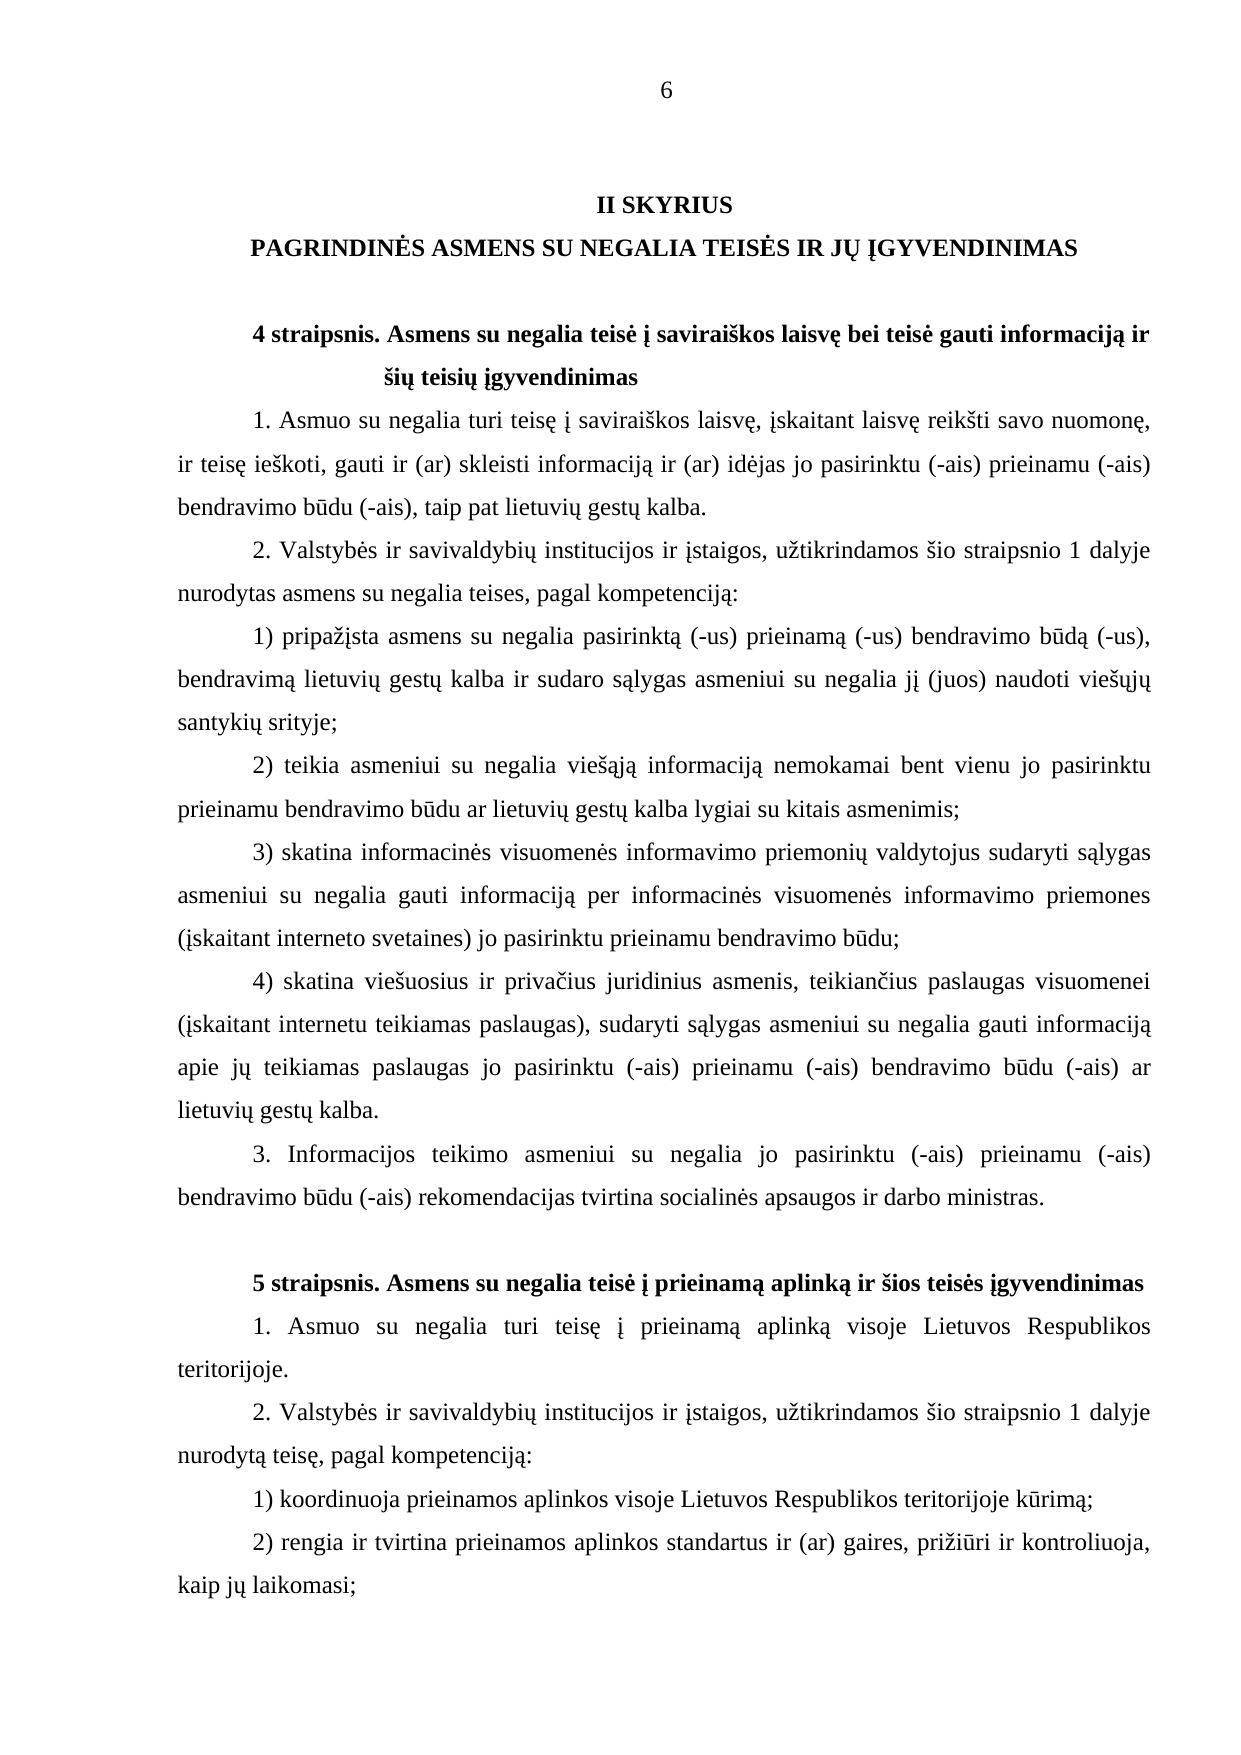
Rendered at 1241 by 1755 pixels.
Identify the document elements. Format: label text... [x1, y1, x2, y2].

text 2. Valstybės ir savivaldybių institucijos ir įstaigos, užtikrindamos šio straipsnio 1 dalyje nurodytą teisę, pagal kompetenciją: [177, 1397, 1152, 1469]
text 3) skatina informacinės visuomenės informavimo priemonių valdytojus sudaryti sąlygas asmeniui su negalia gauti informaciją per informacinės visuomenės informavimo priemones (įskaitant interneto svetaines) jo pasirinktu prieinamu bendravimo būdu; [177, 837, 1152, 952]
text 2) teikia asmeniui su negalia viešąją informaciją nemokamai bent vienu jo pasirinktu prieinamu bendravimo būdu ar lietuvių gestų kalba lygiai su kitais asmenimis; [177, 751, 1152, 822]
text 1. Asmuo su negalia turi teisę į prieinamą aplinką visoje Lietuvos Respublikos teritorijoje. [177, 1311, 1152, 1383]
text 3. Informacijos teikimo asmeniui su negalia jo pasirinktu (-ais) prieinamu (-ais) bendravimo būdu (-ais) rekomendacijas tvirtina socialinės apsaugos ir darbo ministras. [177, 1139, 1152, 1211]
text 1) pripažįsta asmens su negalia pasirinktą (-us) prieinamą (-us) bendravimo būdą (-us), bendravimą lietuvių gestų kalba ir sudaro sąlygas asmeniui su negalia jį (juos) naudoti viešųjų santykių srityje; [177, 621, 1152, 736]
text 4) skatina viešuosius ir privačius juridinius asmenis, teikiančius paslaugas visuomenei (įskaitant internetu teikiamas paslaugas), sudaryti sąlygas asmeniui su negalia gauti informaciją apie jų teikiamas paslaugas jo pasirinktu (-ais) prieinamu (-ais) bendravimo būdu (-ais) ar lietuvių gestų kalba. [177, 966, 1152, 1124]
text 2) rengia ir tvirtina prieinamos aplinkos standartus ir (ar) gaires, prižiūri ir kontroliuoja, kaip jų laikomasi; [177, 1527, 1152, 1599]
text II SKYRIUS [177, 190, 1152, 219]
text 2. Valstybės ir savivaldybių institucijos ir įstaigos, užtikrindamos šio straipsnio 1 dalyje nurodytas asmens su negalia teises, pagal kompetenciją: [177, 535, 1152, 607]
text 1) koordinuoja prieinamos aplinkos visoje Lietuvos Respublikos teritorijoje kūrimą; [177, 1484, 1152, 1512]
text 1. Asmuo su negalia turi teisę į saviraiškos laisvę, įskaitant laisvę reikšti savo nuomonę, ir teisę ieškoti, gauti ir (ar) skleisti informaciją ir (ar) idėjas jo pasirinktu (-ais) prieinamu (-ais) bendravimo būdu (-ais), taip pat lietuvių gestų kalba. [177, 406, 1152, 521]
text 4 straipsnis. Asmens su negalia teisė į saviraiškos laisvę bei teisė gauti informaciją ir šių teisių įgyvendinimas [252, 319, 1152, 391]
text 5 straipsnis. Asmens su negalia teisė į prieinamą aplinką ir šios teisės įgyvendinimas [177, 1268, 1152, 1297]
text PAGRINDINĖS ASMENS SU NEGALIA TEISĖS IR JŲ ĮGYVENDINIMAS [177, 233, 1152, 262]
